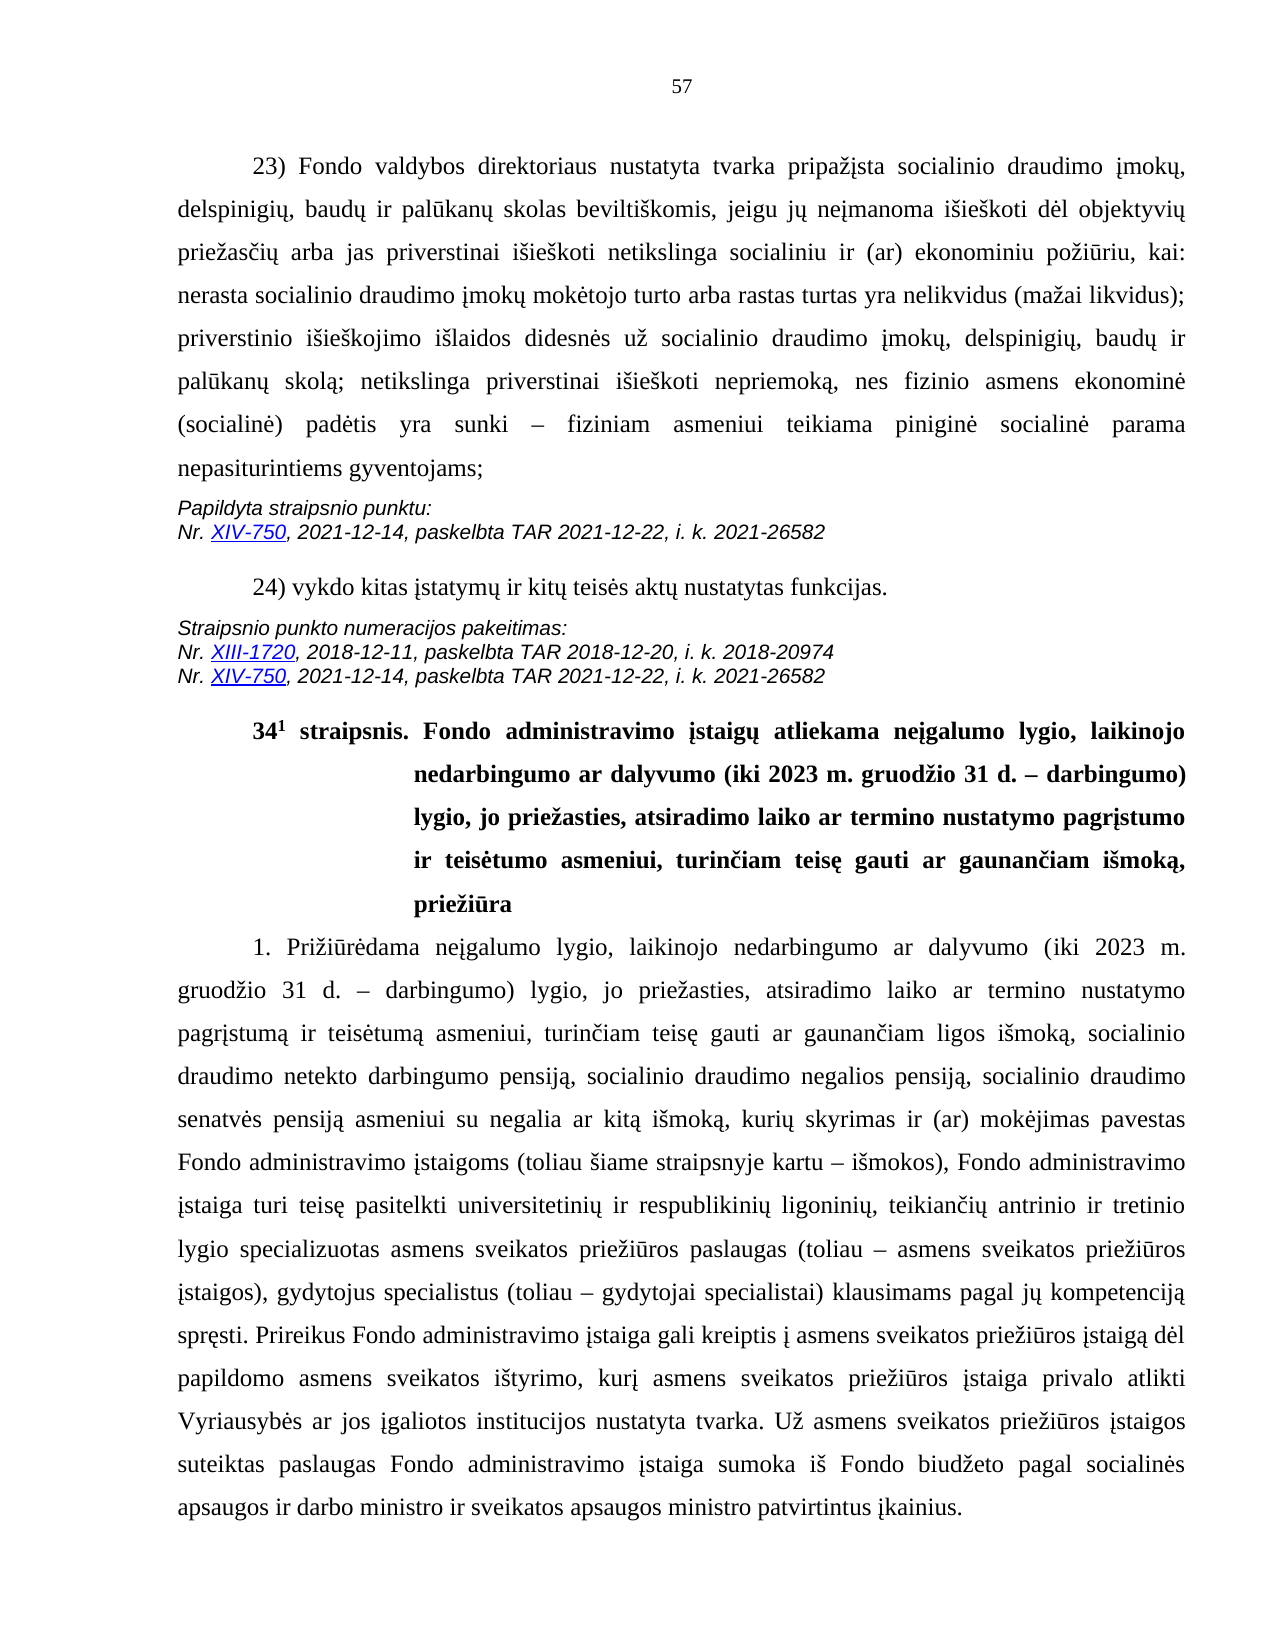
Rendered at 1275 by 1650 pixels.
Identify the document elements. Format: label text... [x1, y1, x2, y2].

text 23) Fondo valdybos direktoriaus nustatyta tvarka pripažįsta socialinio draudimo įmokų, delspinigių, baudų ir palūkanų skolas beviltiškomis, jeigu jų neįmanoma išieškoti dėl objektyvių priežasčių arba jas priverstinai išieškoti netikslinga socialiniu ir (ar) ekonominiu požiūriu, kai: nerasta socialinio draudimo įmokų mokėtojo turto arba rastas turtas yra nelikvidus (mažai likvidus); priverstinio išieškojimo išlaidos didesnės už socialinio draudimo įmokų, delspinigių, baudų ir palūkanų skolą; netikslinga priverstinai išieškoti nepriemoką, nes fizinio asmens ekonominė (socialinė) padėtis yra sunki – fiziniam asmeniui teikiama piniginė socialinė parama nepasiturintiems gyventojams; [177, 151, 1186, 481]
text 1. Prižiūrėdama neįgalumo lygio, laikinojo nedarbingumo ar dalyvumo (iki 2023 m. gruodžio 31 d. – darbingumo) lygio, jo priežasties, atsiradimo laiko ar termino nustatymo pagrįstumą ir teisėtumą asmeniui, turinčiam teisę gauti ar gaunančiam ligos išmoką, socialinio draudimo netekto darbingumo pensiją, socialinio draudimo negalios pensiją, socialinio draudimo senatvės pensiją asmeniui su negalia ar kitą išmoką, kurių skyrimas ir (ar) mokėjimas pavestas Fondo administravimo įstaigoms (toliau šiame straipsnyje kartu – išmokos), Fondo administravimo įstaiga turi teisę pasitelkti universitetinių ir respublikinių ligoninių, teikiančių antrinio ir tretinio lygio specializuotas asmens sveikatos priežiūros paslaugas (toliau – asmens sveikatos priežiūros įstaigos), gydytojus specialistus (toliau – gydytojai specialistai) klausimams pagal jų kompetenciją spręsti. Prireikus Fondo administravimo įstaiga gali kreiptis į asmens sveikatos priežiūros įstaigą dėl papildomo asmens sveikatos ištyrimo, kurį asmens sveikatos priežiūros įstaiga privalo atlikti Vyriausybės ar jos įgaliotos institucijos nustatyta tvarka. Už asmens sveikatos priežiūros įstaigos suteiktas paslaugas Fondo administravimo įstaiga sumoka iš Fondo biudžeto pagal socialinės apsaugos ir darbo ministro ir sveikatos apsaugos ministro patvirtintus įkainius. [177, 932, 1186, 1521]
text Nr. XIII-1720, 2018-12-11, paskelbta TAR 2018-12-20, i. k. 2018-20974 [177, 639, 1186, 663]
text Nr. XIV-750, 2021-12-14, paskelbta TAR 2021-12-22, i. k. 2021-26582 [177, 663, 1186, 687]
text 24) vykdo kitas įstatymų ir kitų teisės aktų nustatytas funkcijas. [177, 572, 1186, 601]
text Nr. XIV-750, 2021-12-14, paskelbta TAR 2021-12-22, i. k. 2021-26582 [177, 520, 1186, 544]
text 341 straipsnis. Fondo administravimo įstaigų atliekama neįgalumo lygio, laikinojo nedarbingumo ar dalyvumo (iki 2023 m. gruodžio 31 d. – darbingumo) lygio, jo priežasties, atsiradimo laiko ar termino nustatymo pagrįstumo ir teisėtumo asmeniui, turinčiam teisę gauti ar gaunančiam išmoką, priežiūra [252, 716, 1186, 917]
text Straipsnio punkto numeracijos pakeitimas: [177, 616, 1186, 639]
text Papildyta straipsnio punktu: [177, 496, 1186, 520]
